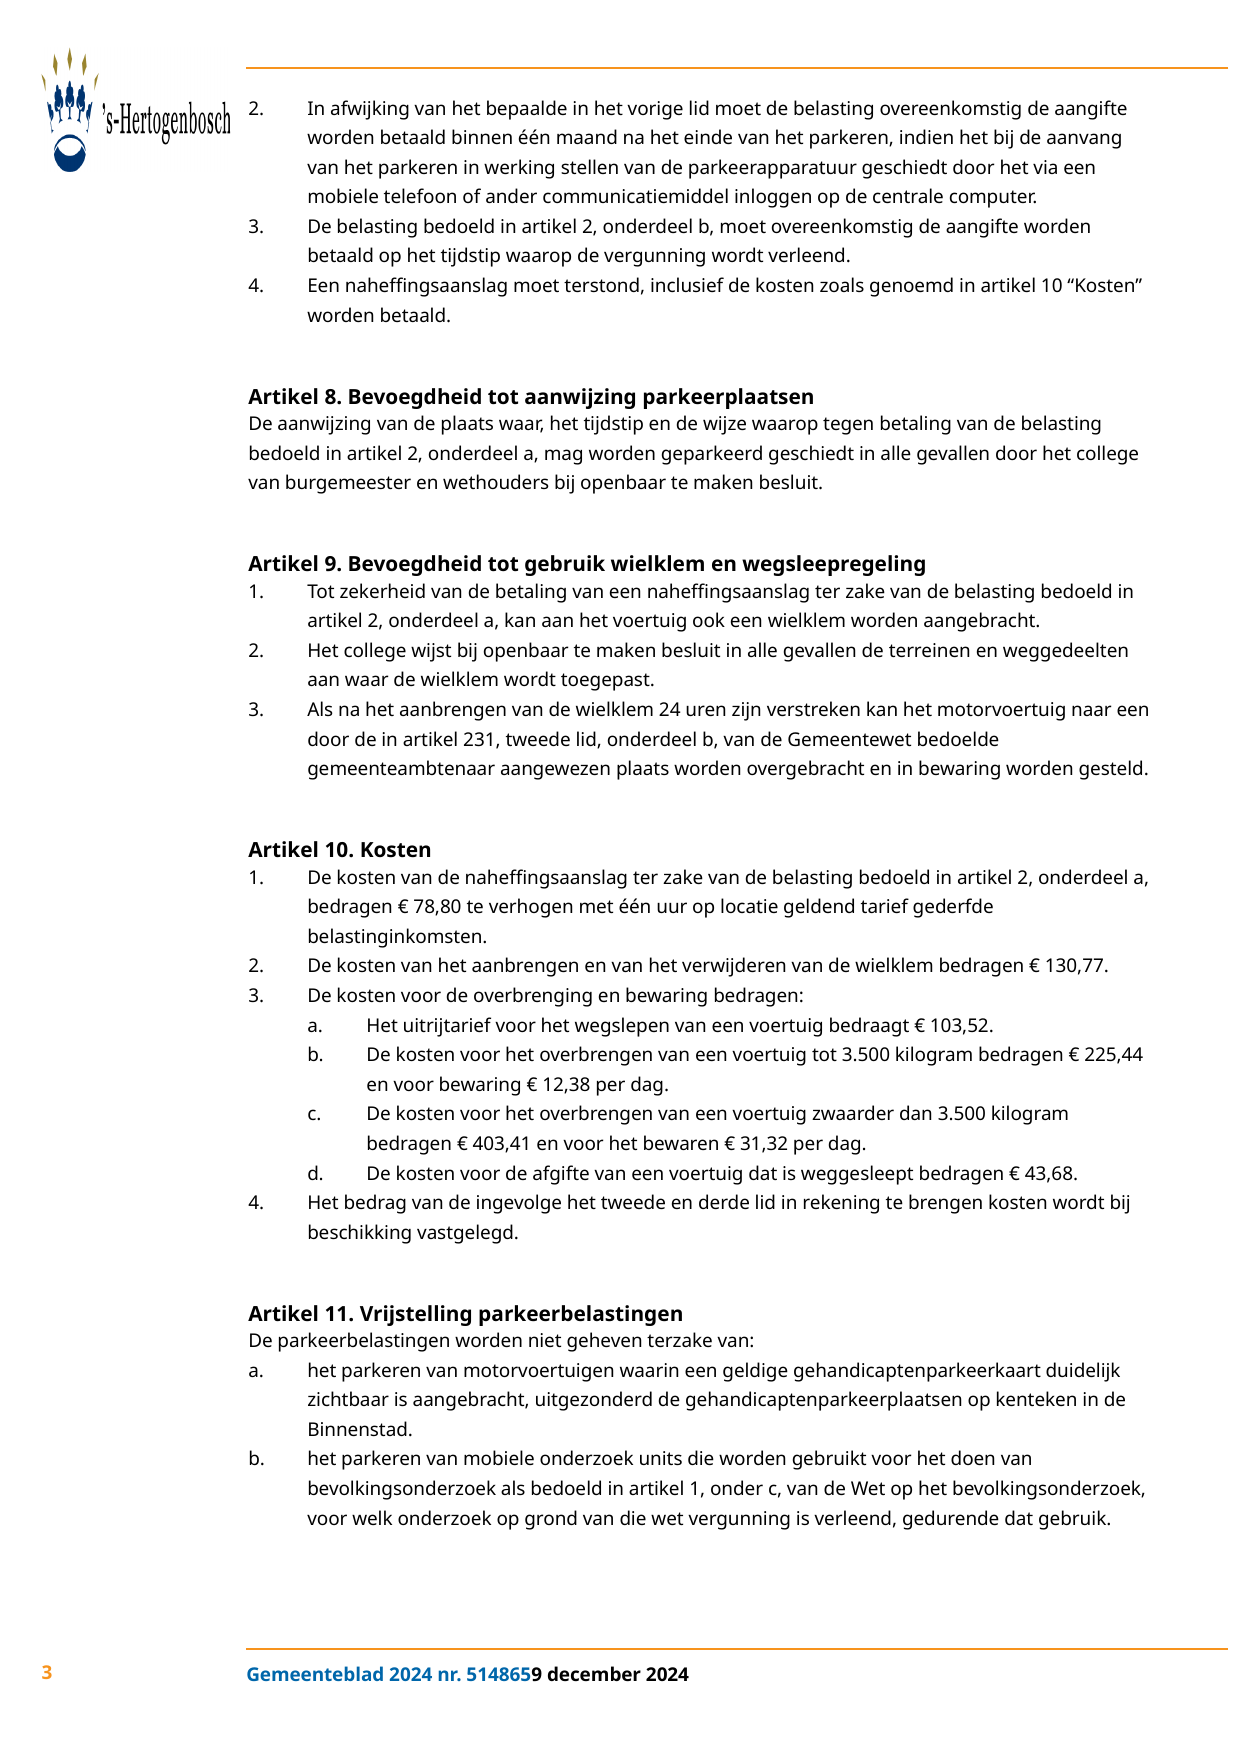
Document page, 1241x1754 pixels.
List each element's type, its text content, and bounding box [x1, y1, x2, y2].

list De kosten voor het overbrengen van een voertuig zwaarder dan 3.500 kilogram bedragen € 403,41 en voor het bewaren € 31,32 per dag. [307, 1101, 1152, 1156]
text Artikel 8. Bevoegdheid tot aanwijzing parkeerplaatsen [248, 382, 1152, 410]
list De belasting bedoeld in artikel 2, onderdeel b, moet overeenkomstig de aangifte worden betaald op het tijdstip waarop de vergunning wordt verleend. [248, 213, 1152, 268]
list het parkeren van motorvoertuigen waarin een geldige gehandicaptenparkeerkaart duidelijk zichtbaar is aangebracht, uitgezonderd de gehandicaptenparkeerplaatsen op kenteken in de Binnenstad. [248, 1357, 1152, 1442]
list Een naheffingsaanslag moet terstond, inclusief de kosten zoals genoemd in artikel 10 “Kosten” worden betaald. [248, 272, 1152, 328]
list De kosten van het aanbrengen en van het verwijderen van de wielklem bedragen € 130,77. [248, 953, 1152, 978]
list Het college wijst bij openbaar te maken besluit in alle gevallen de terreinen en weggedeelten aan waar de wielklem wordt toegepast. [248, 637, 1152, 692]
list De kosten voor het overbrengen van een voertuig tot 3.500 kilogram bedragen € 225,44 en voor bewaring € 12,38 per dag. [307, 1041, 1152, 1097]
text De parkeerbelastingen worden niet geheven terzake van: [248, 1327, 1152, 1353]
text Artikel 9. Bevoegdheid tot gebruik wielklem en wegsleepregeling [248, 549, 1152, 578]
list Tot zekerheid van de betaling van een naheffingsaanslag ter zake van de belasting bedoeld in artikel 2, onderdeel a, kan aan het voertuig ook een wielklem worden aangebracht. [248, 578, 1152, 633]
list Het bedrag van de ingevolge het tweede en derde lid in rekening te brengen kosten wordt bij beschikking vastgelegd. [248, 1189, 1152, 1244]
picture [41, 47, 231, 172]
list Het uitrijtarief voor het wegslepen van een voertuig bedraagt € 103,52. [307, 1012, 1152, 1037]
list Als na het aanbrengen van de wielklem 24 uren zijn verstreken kan het motorvoertuig naar een door de in artikel 231, tweede lid, onderdeel b, van de Gemeentewet bedoelde gemeenteambtenaar aangewezen plaats worden overgebracht en in bewaring worden gesteld. [248, 696, 1152, 781]
list In afwijking van het bepaalde in het vorige lid moet de belasting overeenkomstig de aangifte worden betaald binnen één maand na het einde van het parkeren, indien het bij de aanvang van het parkeren in werking stellen van de parkeerapparatuur geschiedt door het via een mobiele telefoon of ander communicatiemiddel inloggen op de centrale computer. [248, 95, 1152, 209]
list De kosten voor de overbrenging en bewaring bedragen: [248, 982, 1152, 1008]
list De kosten voor de afgifte van een voertuig dat is weggesleept bedragen € 43,68. [307, 1160, 1152, 1185]
list het parkeren van mobiele onderzoek units die worden gebruikt voor het doen van bevolkingsonderzoek als bedoeld in artikel 1, onder c, van de Wet op het bevolkingsonderzoek, voor welk onderzoek op grond van die wet vergunning is verleend, gedurende dat gebruik. [248, 1446, 1152, 1531]
text Artikel 10. Kosten [248, 835, 1152, 864]
text De aanwijzing van de plaats waar, het tijdstip en de wijze waarop tegen betaling van de belasting bedoeld in artikel 2, onderdeel a, mag worden geparkeerd geschiedt in alle gevallen door het college van burgemeester en wethouders bij openbaar te maken besluit. [248, 410, 1152, 495]
list De kosten van de naheffingsaanslag ter zake van de belasting bedoeld in artikel 2, onderdeel a, bedragen € 78,80 te verhogen met één uur op locatie geldend tarief gederfde belastinginkomsten. [248, 864, 1152, 949]
text Artikel 11. Vrijstelling parkeerbelastingen [248, 1299, 1152, 1327]
